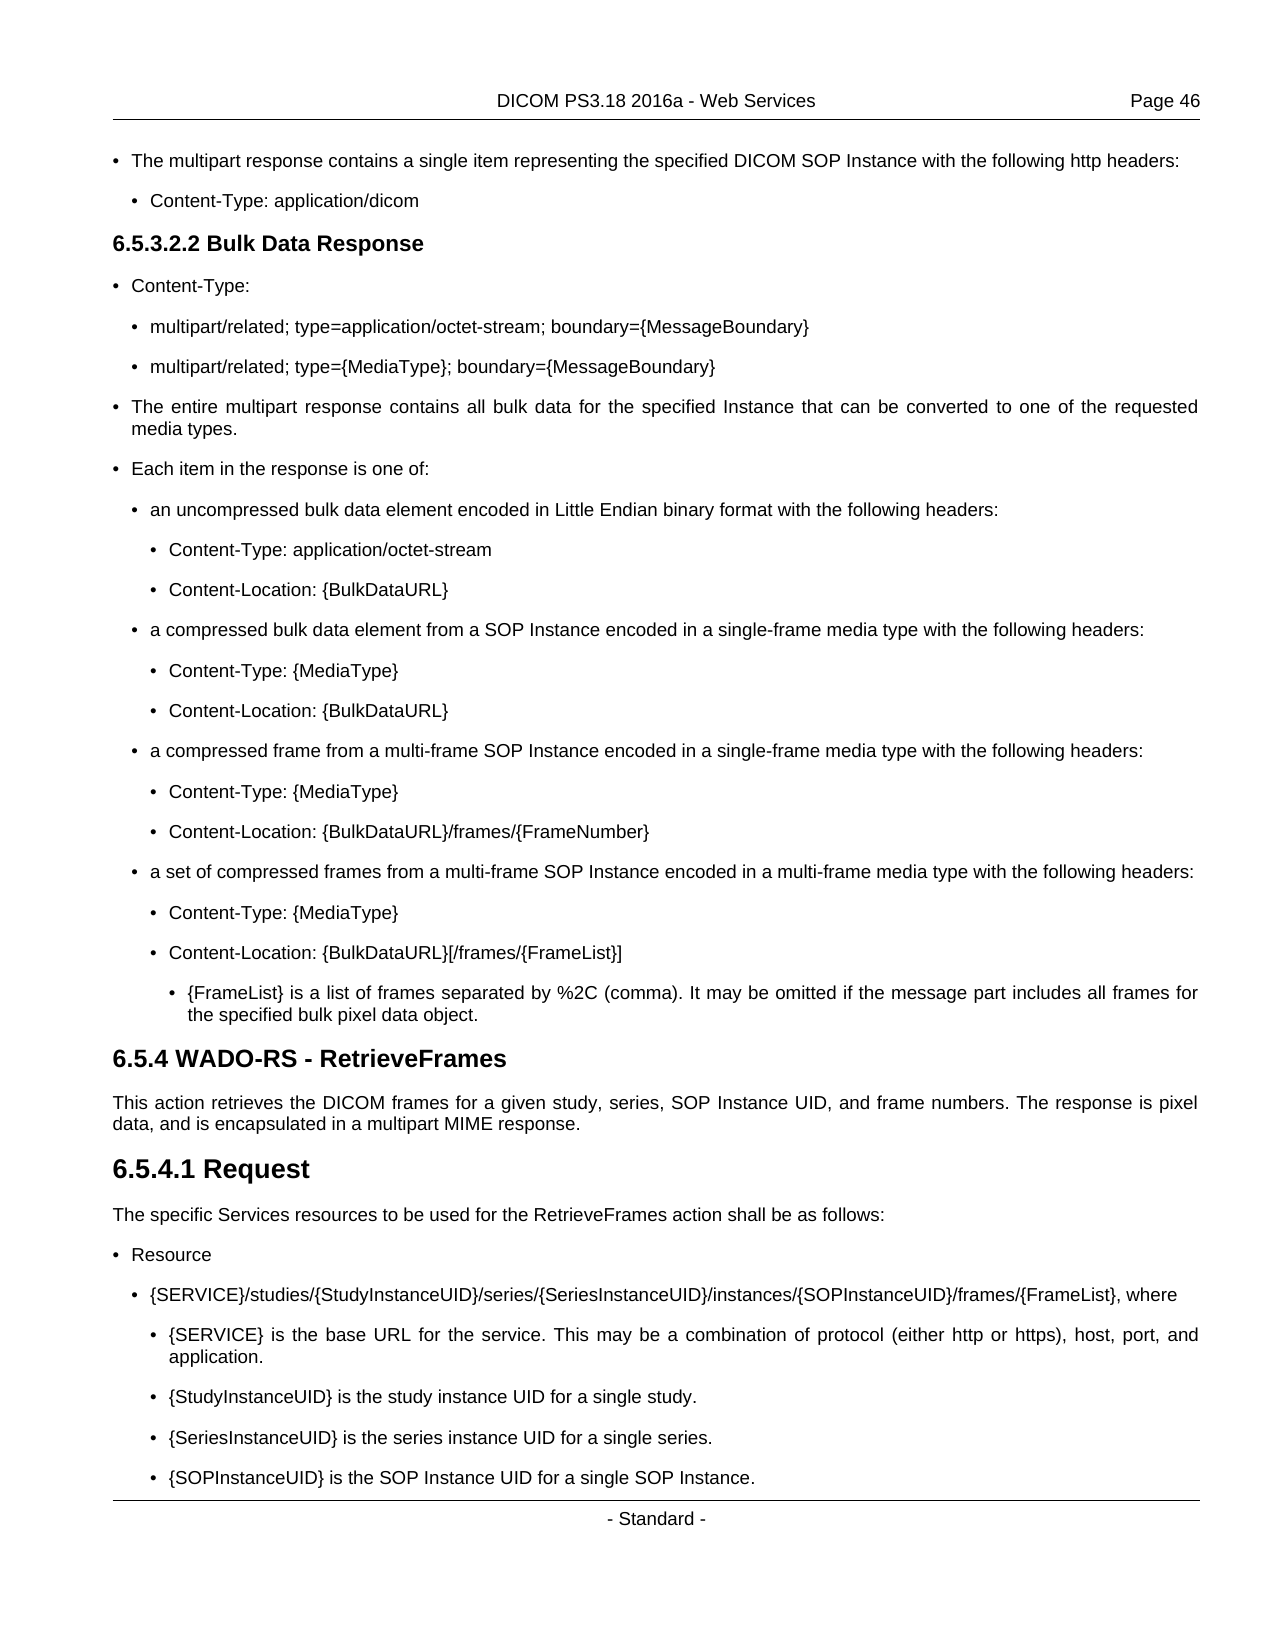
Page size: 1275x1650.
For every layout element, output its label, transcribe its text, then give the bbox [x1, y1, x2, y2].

list Content-Type: application/dicom [131, 190, 1200, 212]
list Content-Type: application/octet-stream [150, 539, 1200, 560]
text 6.5.3.2.2 Bulk Data Response [112, 231, 1200, 256]
list multipart/related; type={MediaType}; boundary={MessageBoundary} [131, 356, 1200, 377]
list The multipart response contains a single item representing the specified DICOM SOP Instance with the following http headers: [112, 150, 1200, 172]
text 6.5.4 WADO-RS - RetrieveFrames [112, 1044, 1200, 1073]
list an uncompressed bulk data element encoded in Little Endian binary format with the following headers: [131, 498, 1200, 520]
list Content-Type: {MediaType} [150, 781, 1200, 802]
list {SOPInstanceUID} is the SOP Instance UID for a single SOP Instance. [150, 1467, 1200, 1488]
list {SeriesInstanceUID} is the series instance UID for a single series. [150, 1426, 1200, 1448]
list multipart/related; type=application/octet-stream; boundary={MessageBoundary} [131, 316, 1200, 337]
list {SERVICE} is the base URL for the service. This may be a combination of protocol (either http or https), host, port, and application. [150, 1324, 1200, 1367]
text The specific Services resources to be used for the RetrieveFrames action shall be as follows: [112, 1203, 1200, 1225]
list Content-Location: {BulkDataURL}[/frames/{FrameList}] [150, 942, 1200, 963]
text This action retrieves the DICOM frames for a given study, series, SOP Instance UID, and frame numbers. The response is pixel data, and is encapsulated in a multipart MIME response. [112, 1091, 1200, 1134]
list a compressed bulk data element from a SOP Instance encoded in a single-frame media type with the following headers: [131, 619, 1200, 641]
text 6.5.4.1 Request [112, 1153, 1200, 1184]
list Resource [112, 1244, 1200, 1265]
list {SERVICE}/studies/{StudyInstanceUID}/series/{SeriesInstanceUID}/instances/{SOPInstanceUID}/frames/{FrameList}, where [131, 1284, 1200, 1306]
list Each item in the response is one of: [112, 458, 1200, 479]
list {StudyInstanceUID} is the study instance UID for a single study. [150, 1386, 1200, 1408]
list a set of compressed frames from a multi-frame SOP Instance encoded in a multi-frame media type with the following headers: [131, 861, 1200, 883]
list Content-Location: {BulkDataURL} [150, 700, 1200, 721]
list Content-Type: {MediaType} [150, 901, 1200, 923]
list a compressed frame from a multi-frame SOP Instance encoded in a single-frame media type with the following headers: [131, 740, 1200, 762]
list Content-Type: {MediaType} [150, 659, 1200, 681]
list {FrameList} is a list of frames separated by %2C (comma). It may be omitted if the message part includes all frames for the specified bulk pixel data object. [169, 982, 1200, 1025]
list Content-Location: {BulkDataURL} [150, 579, 1200, 601]
list Content-Type: [112, 275, 1200, 297]
list The entire multipart response contains all bulk data for the specified Instance that can be converted to one of the requested media types. [112, 396, 1200, 439]
list Content-Location: {BulkDataURL}/frames/{FrameNumber} [150, 821, 1200, 842]
